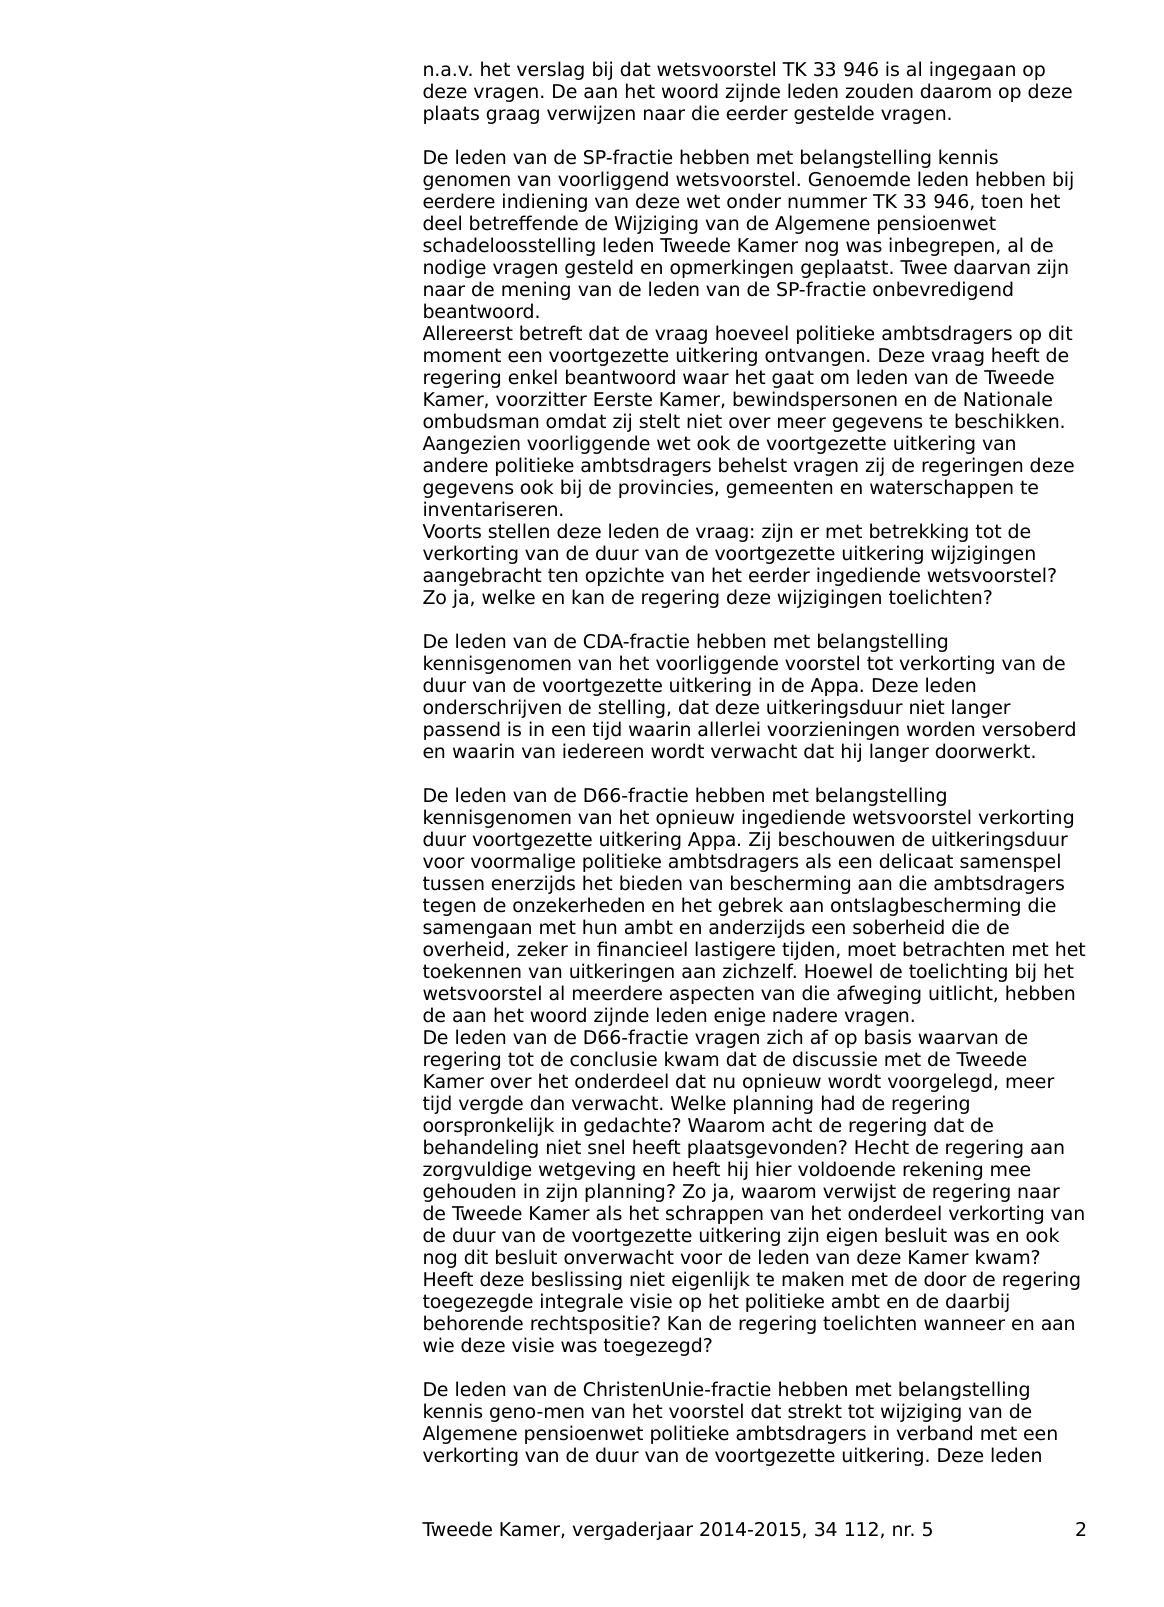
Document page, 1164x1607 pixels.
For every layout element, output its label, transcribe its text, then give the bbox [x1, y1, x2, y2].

text De leden van de D66-fractie hebben met belangstelling kennisgenomen van het opnieuw ingediende wetsvoorstel verkorting duur voortgezette uitkering Appa. Zij beschouwen de uitkeringsduur voor voormalige politieke ambtsdragers als een delicaat samenspel tussen enerzijds het bieden van bescherming aan die ambtsdragers tegen de onzekerheden en het gebrek aan ontslagbescherming die samengaan met hun ambt en anderzijds een soberheid die de overheid, zeker in financieel lastigere tijden, moet betrachten met het toekennen van uitkeringen aan zichzelf. Hoewel de toelichting bij het wetsvoorstel al meerdere aspecten van die afweging uitlicht, hebben de aan het woord zijnde leden enige nadere vragen. [422, 785, 1087, 1027]
text Voorts stellen deze leden de vraag: zijn er met betrekking tot de verkorting van de duur van de voortgezette uitkering wijzigingen aangebracht ten opzichte van het eerder ingediende wetsvoorstel? Zo ja, welke en kan de regering deze wijzigingen toelichten? [422, 521, 1087, 609]
text De leden van de ChristenUnie-fractie hebben met belangstelling kennis geno-men van het voorstel dat strekt tot wijziging van de Algemene pensioenwet politieke ambtsdragers in verband met een verkorting van de duur van de voortgezette uitkering. Deze leden [422, 1379, 1087, 1467]
text Allereerst betreft dat de vraag hoeveel politieke ambtsdragers op dit moment een voortgezette uitkering ontvangen. Deze vraag heeft de regering enkel beantwoord waar het gaat om leden van de Tweede Kamer, voorzitter Eerste Kamer, bewindspersonen en de Nationale ombudsman omdat zij stelt niet over meer gegevens te beschikken. Aangezien voorliggende wet ook de voortgezette uitkering van andere politieke ambtsdragers behelst vragen zij de regeringen deze gegevens ook bij de provincies, gemeenten en waterschappen te inventariseren. [422, 323, 1087, 521]
text De leden van de CDA-fractie hebben met belangstelling kennisgenomen van het voorliggende voorstel tot verkorting van de duur van de voortgezette uitkering in de Appa. Deze leden onderschrijven de stelling, dat deze uitkeringsduur niet langer passend is in een tijd waarin allerlei voorzieningen worden versoberd en waarin van iedereen wordt verwacht dat hij langer doorwerkt. [422, 631, 1087, 763]
text De leden van de D66-fractie vragen zich af op basis waarvan de regering tot de conclusie kwam dat de discussie met de Tweede Kamer over het onderdeel dat nu opnieuw wordt voorgelegd, meer tijd vergde dan verwacht. Welke planning had de regering oorspronkelijk in gedachte? Waarom acht de regering dat de behandeling niet snel heeft plaatsgevonden? Hecht de regering aan zorgvuldige wetgeving en heeft hij hier voldoende rekening mee gehouden in zijn planning? Zo ja, waarom verwijst de regering naar de Tweede Kamer als het schrappen van het onderdeel verkorting van de duur van de voortgezette uitkering zijn eigen besluit was en ook nog dit besluit onverwacht voor de leden van deze Kamer kwam? Heeft deze beslissing niet eigenlijk te maken met de door de regering toegezegde integrale visie op het politieke ambt en de daarbij behorende rechtspositie? Kan de regering toelichten wanneer en aan wie deze visie was toegezegd? [422, 1027, 1087, 1356]
text De leden van de SP-fractie hebben met belangstelling kennis genomen van voorliggend wetsvoorstel. Genoemde leden hebben bij eerdere indiening van deze wet onder nummer TK 33 946, toen het deel betreffende de Wijziging van de Algemene pensioenwet schadeloosstelling leden Tweede Kamer nog was inbegrepen, al de nodige vragen gesteld en opmerkingen geplaatst. Twee daarvan zijn naar de mening van de leden van de SP-fractie onbevredigend beantwoord. [422, 147, 1087, 323]
text n.a.v. het verslag bij dat wetsvoorstel TK 33 946 is al ingegaan op deze vragen. De aan het woord zijnde leden zouden daarom op deze plaats graag verwijzen naar die eerder gestelde vragen. [422, 59, 1087, 125]
